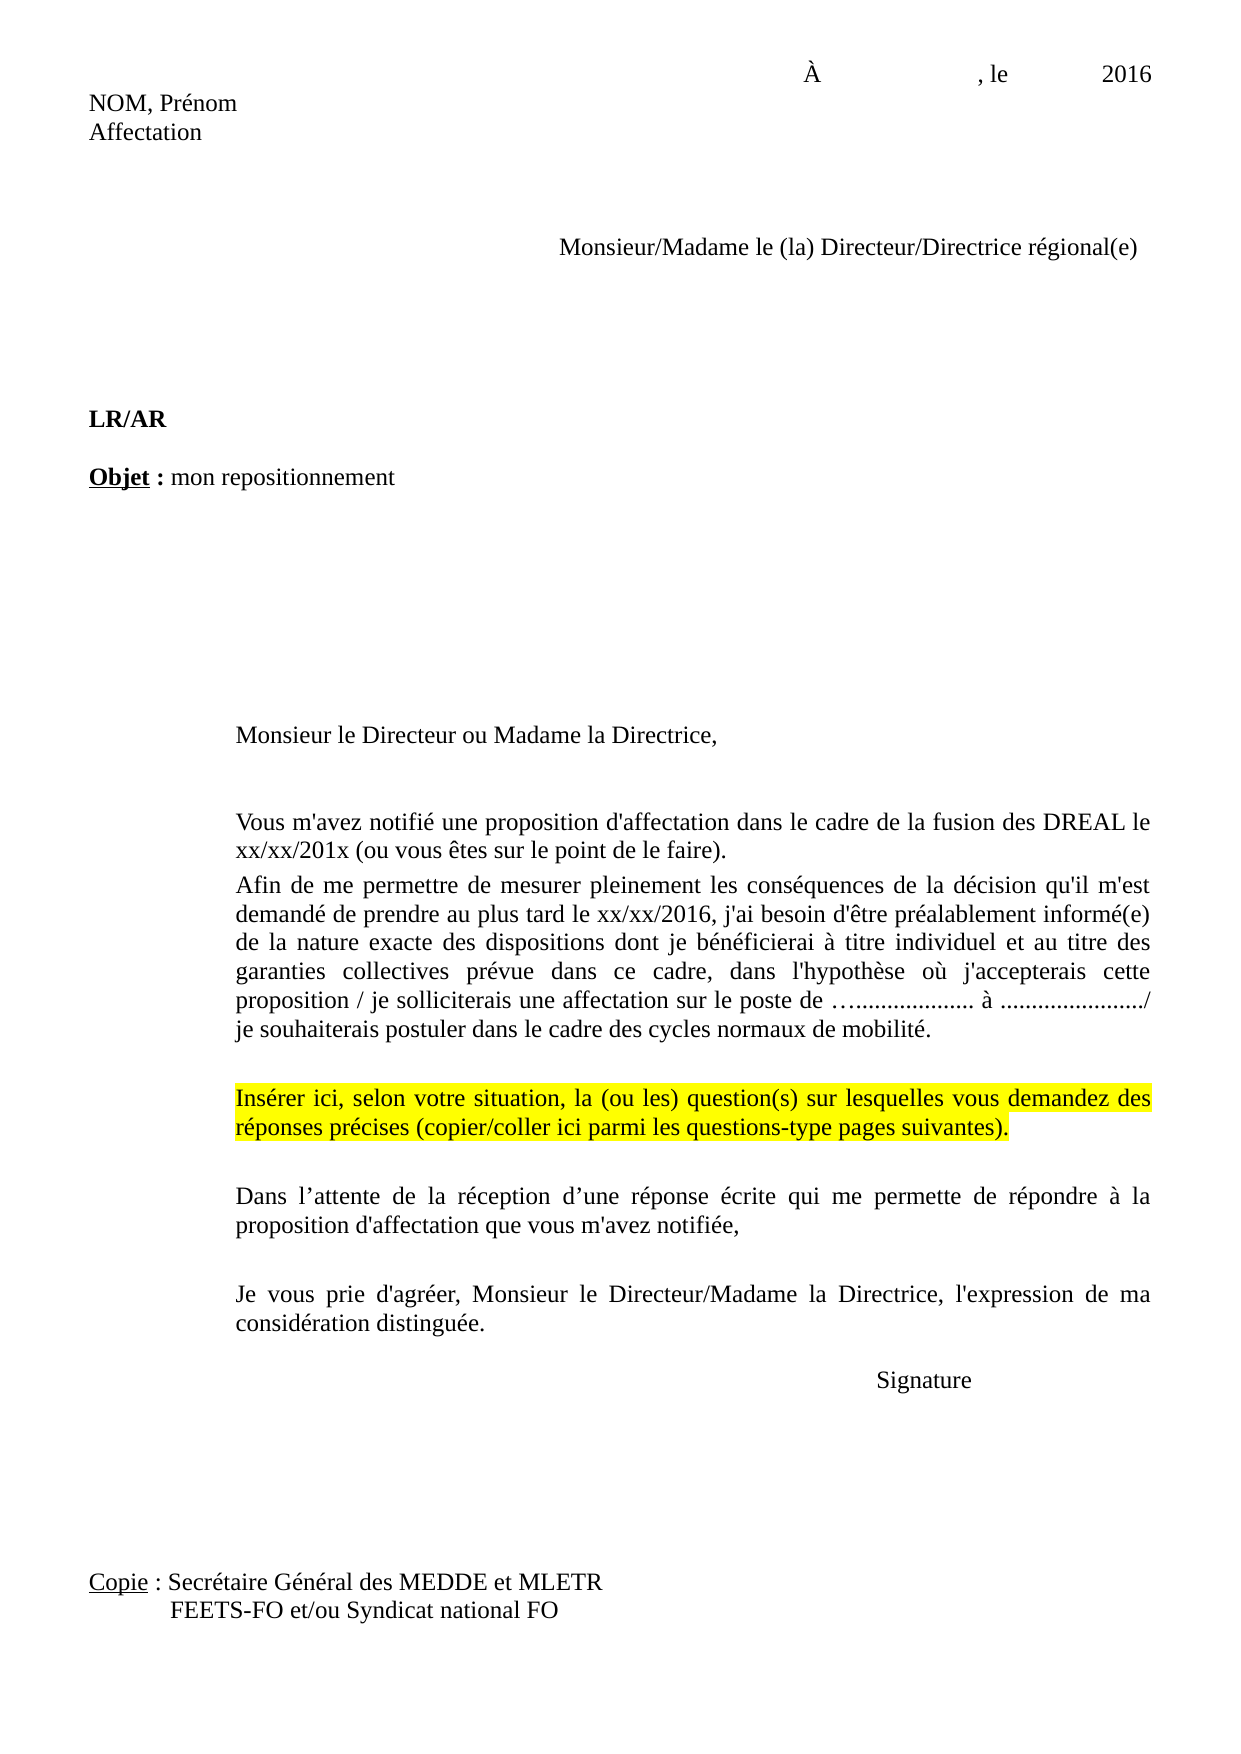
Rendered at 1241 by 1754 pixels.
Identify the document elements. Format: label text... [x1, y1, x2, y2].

text À , le 2016 [88, 59, 1152, 88]
text Vous m'avez notifié une proposition d'affectation dans le cadre de la fusion des DREAL le xx/xx/201x (ou vous êtes sur le point de le faire). [235, 807, 1152, 864]
text Monsieur/Madame le (la) Directeur/Directrice régional(e) [88, 232, 1152, 260]
text Affectation [88, 117, 1152, 145]
text Afin de me permettre de mesurer pleinement les conséquences de la décision qu'il m'est demandé de prendre au plus tard le xx/xx/2016, j'ai besoin d'être préalablement informé(e) de la nature exacte des dispositions dont je bénéficierai à titre individuel et au titre des garanties collectives prévue dans ce cadre, dans l'hypothèse où j'accepterais cette proposition / je solliciterais une affectation sur le poste de …................... à ......................./ je souhaiterais postuler dans le cadre des cycles normaux de mobilité. [235, 870, 1152, 1042]
text Copie : Secrétaire Général des MEDDE et MLETR [88, 1567, 1152, 1596]
text NOM, Prénom [88, 88, 1152, 117]
text Monsieur le Directeur ou Madame la Directrice, [235, 720, 1152, 749]
text Dans l’attente de la réception d’une réponse écrite qui me permette de répondre à la proposition d'affectation que vous m'avez notifiée, [235, 1181, 1152, 1239]
text Signature [88, 1366, 1152, 1394]
text LR/AR [88, 404, 1152, 433]
text Je vous prie d'agréer, Monsieur le Directeur/Madame la Directrice, l'expression de ma considération distinguée. [235, 1279, 1152, 1337]
text Objet : mon repositionnement [88, 462, 1152, 490]
text FEETS-FO et/ou Syndicat national FO [88, 1596, 1152, 1624]
text Insérer ici, selon votre situation, la (ou les) question(s) sur lesquelles vous demandez des réponses précises (copier/coller ici parmi les questions-type pages suivantes). [235, 1083, 1152, 1141]
